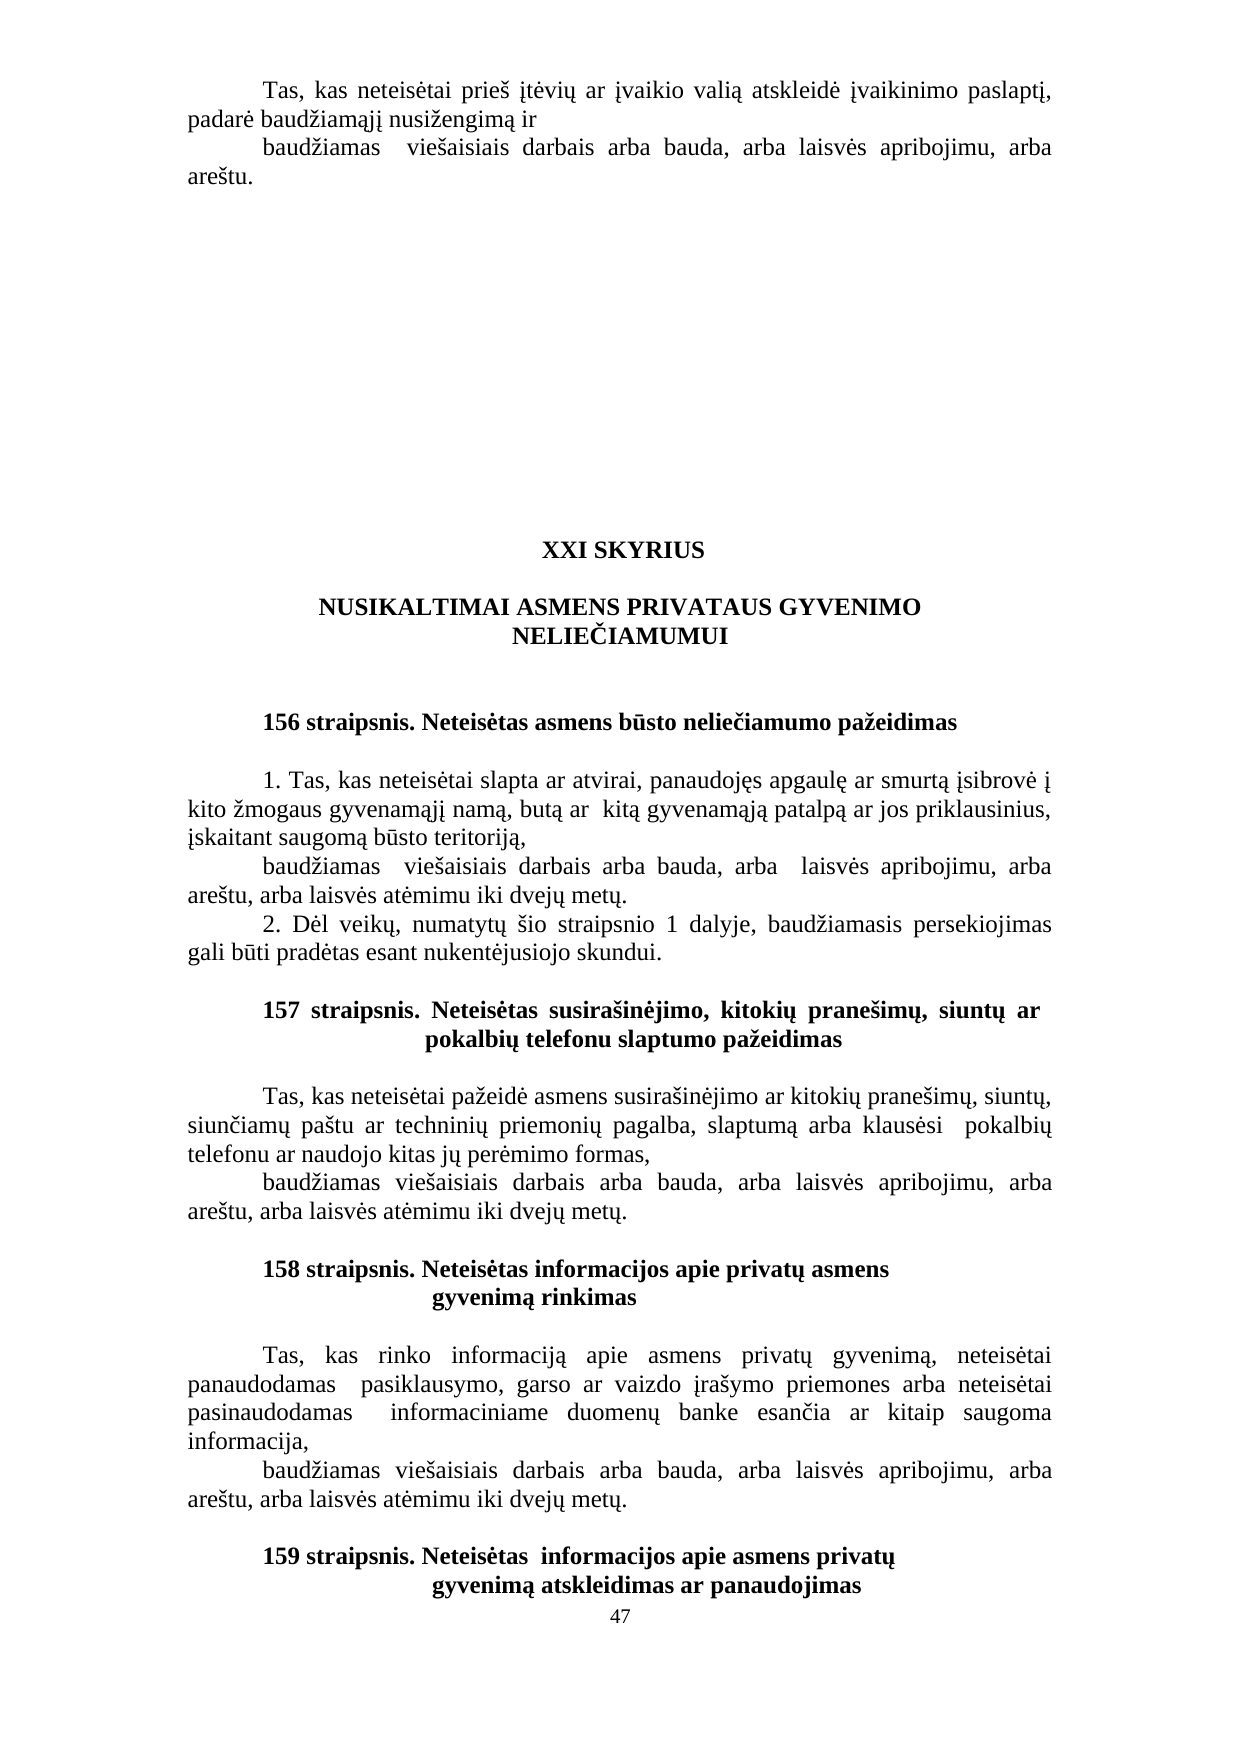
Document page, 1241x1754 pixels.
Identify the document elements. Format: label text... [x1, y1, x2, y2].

text baudžiamas viešaisiais darbais arba bauda, arba laisvės apribojimu, arba areštu, arba laisvės atėmimu iki dvejų metų. [187, 1167, 1053, 1225]
text 156 straipsnis. Neteisėtas asmens būsto neliečiamumo pažeidimas [187, 707, 1053, 736]
text 157 straipsnis. Neteisėtas susirašinėjimo, kitokių pranešimų, siuntų ar pokalbių telefonu slaptumo pažeidimas [187, 995, 1053, 1052]
text NUSIKALTIMAI ASMENS PRIVATAUS GYVENIMO [187, 592, 1053, 621]
text baudžiamas viešaisiais darbais arba bauda, arba laisvės apribojimu, arba areštu, arba laisvės atėmimu iki dvejų metų. [187, 851, 1053, 909]
text Tas, kas rinko informaciją apie asmens privatų gyvenimą, neteisėtai panaudodamas pasiklausymo, garso ar vaizdo įrašymo priemones arba neteisėtai pasinaudodamas informaciniame duomenų banke esančia ar kitaip saugoma informacija, [187, 1340, 1053, 1455]
text Tas, kas neteisėtai pažeidė asmens susirašinėjimo ar kitokių pranešimų, siuntų, siunčiamų paštu ar techninių priemonių pagalba, slaptumą arba klausėsi pokalbių telefonu ar naudojo kitas jų perėmimo formas, [187, 1081, 1053, 1167]
text baudžiamas viešaisiais darbais arba bauda, arba laisvės apribojimu, arba areštu. [187, 132, 1053, 190]
text baudžiamas viešaisiais darbais arba bauda, arba laisvės apribojimu, arba areštu, arba laisvės atėmimu iki dvejų metų. [187, 1455, 1053, 1512]
text gyvenimą rinkimas [187, 1282, 1053, 1311]
text gyvenimą atskleidimas ar panaudojimas [187, 1570, 1053, 1599]
text 159 straipsnis. Neteisėtas informacijos apie asmens privatų [187, 1541, 1053, 1570]
text XXI SKYRIUS [187, 535, 1053, 564]
text NELIEČIAMUMUI [187, 621, 1053, 650]
text 1. Tas, kas neteisėtai slapta ar atvirai, panaudojęs apgaulę ar smurtą įsibrovė į kito žmogaus gyvenamąjį namą, butą ar kitą gyvenamąją patalpą ar jos priklausinius, įskaitant saugomą būsto teritoriją, [187, 765, 1053, 851]
text 158 straipsnis. Neteisėtas informacijos apie privatų asmens [187, 1254, 1053, 1282]
text 2. Dėl veikų, numatytų šio straipsnio 1 dalyje, baudžiamasis persekiojimas gali būti pradėtas esant nukentėjusiojo skundui. [187, 909, 1053, 966]
text Tas, kas neteisėtai prieš įtėvių ar įvaikio valią atskleidė įvaikinimo paslaptį, padarė baudžiamąjį nusižengimą ir [187, 75, 1053, 132]
